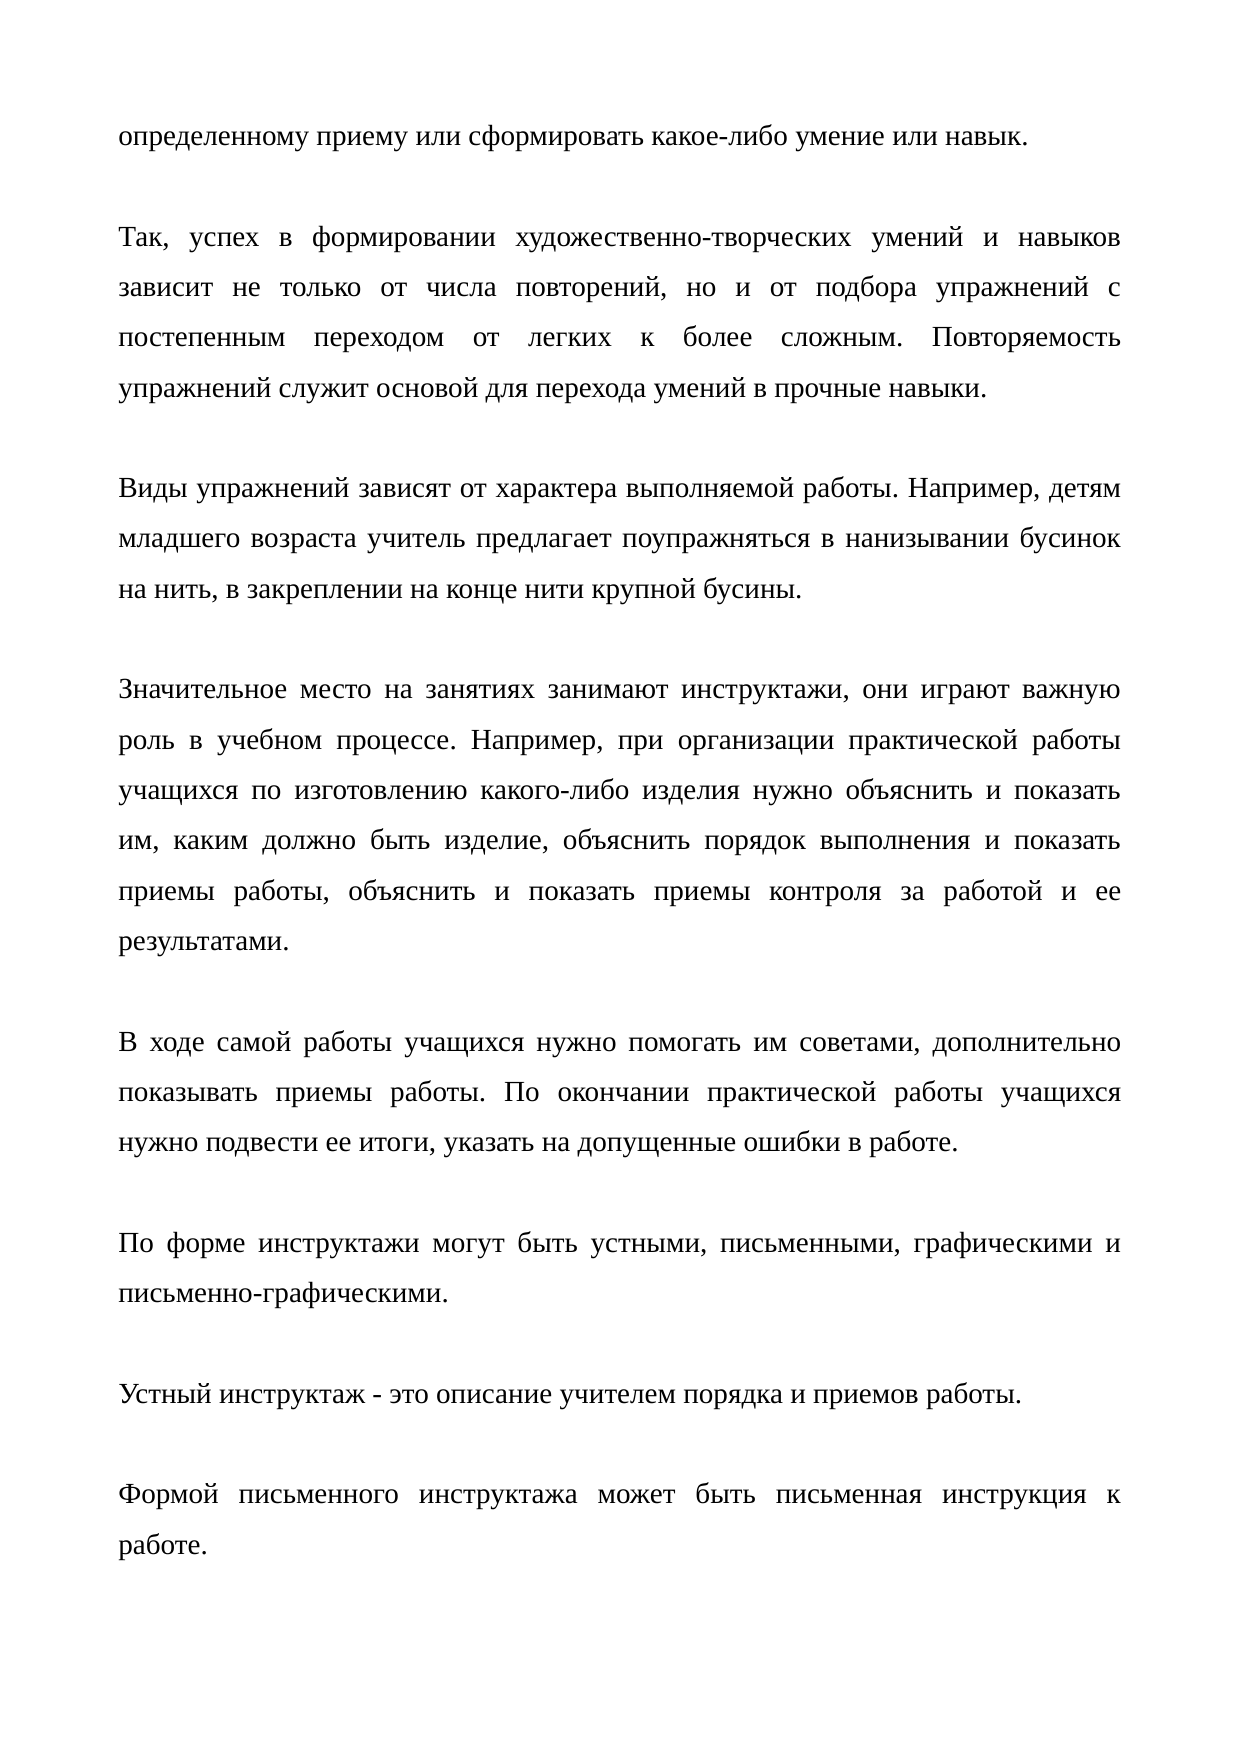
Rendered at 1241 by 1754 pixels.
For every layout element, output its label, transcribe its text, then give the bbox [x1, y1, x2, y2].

text Формой письменного инструктажа может быть письменная инструкция к работе. [118, 1477, 1122, 1560]
text Виды упражнений зависят от характера выполняемой работы. Например, детям младшего возраста учитель предлагает поупражняться в нанизывании бусинок на нить, в закреплении на конце нити крупной бусины. [118, 470, 1122, 604]
text Устный инструктаж - это описание учителем порядка и приемов работы. [118, 1376, 1122, 1409]
text Значительное место на занятиях занимают инструктажи, они играют важную роль в учебном процессе. Например, при организации практической работы учащихся по изготовлению какого-либо изделия нужно объяснить и показать им, каким должно быть изделие, объяснить порядок выполнения и показать приемы работы, объяснить и показать приемы контроля за работой и ее результатами. [118, 672, 1122, 957]
text По форме инструктажи могут быть устными, письменными, графическими и письменно-графическими. [118, 1225, 1122, 1309]
text определенному приему или сформировать какое-либо умение или навык. [118, 118, 1122, 152]
text В ходе самой работы учащихся нужно помогать им советами, дополнительно показывать приемы работы. По окончании практической работы учащихся нужно подвести ее итоги, указать на допущенные ошибки в работе. [118, 1024, 1122, 1158]
text Так, успех в формировании художественно-творческих умений и навыков зависит не только от числа повторений, но и от подбора упражнений с постепенным переходом от легких к более сложным. Повторяемость упражнений служит основой для перехода умений в прочные навыки. [118, 219, 1122, 403]
